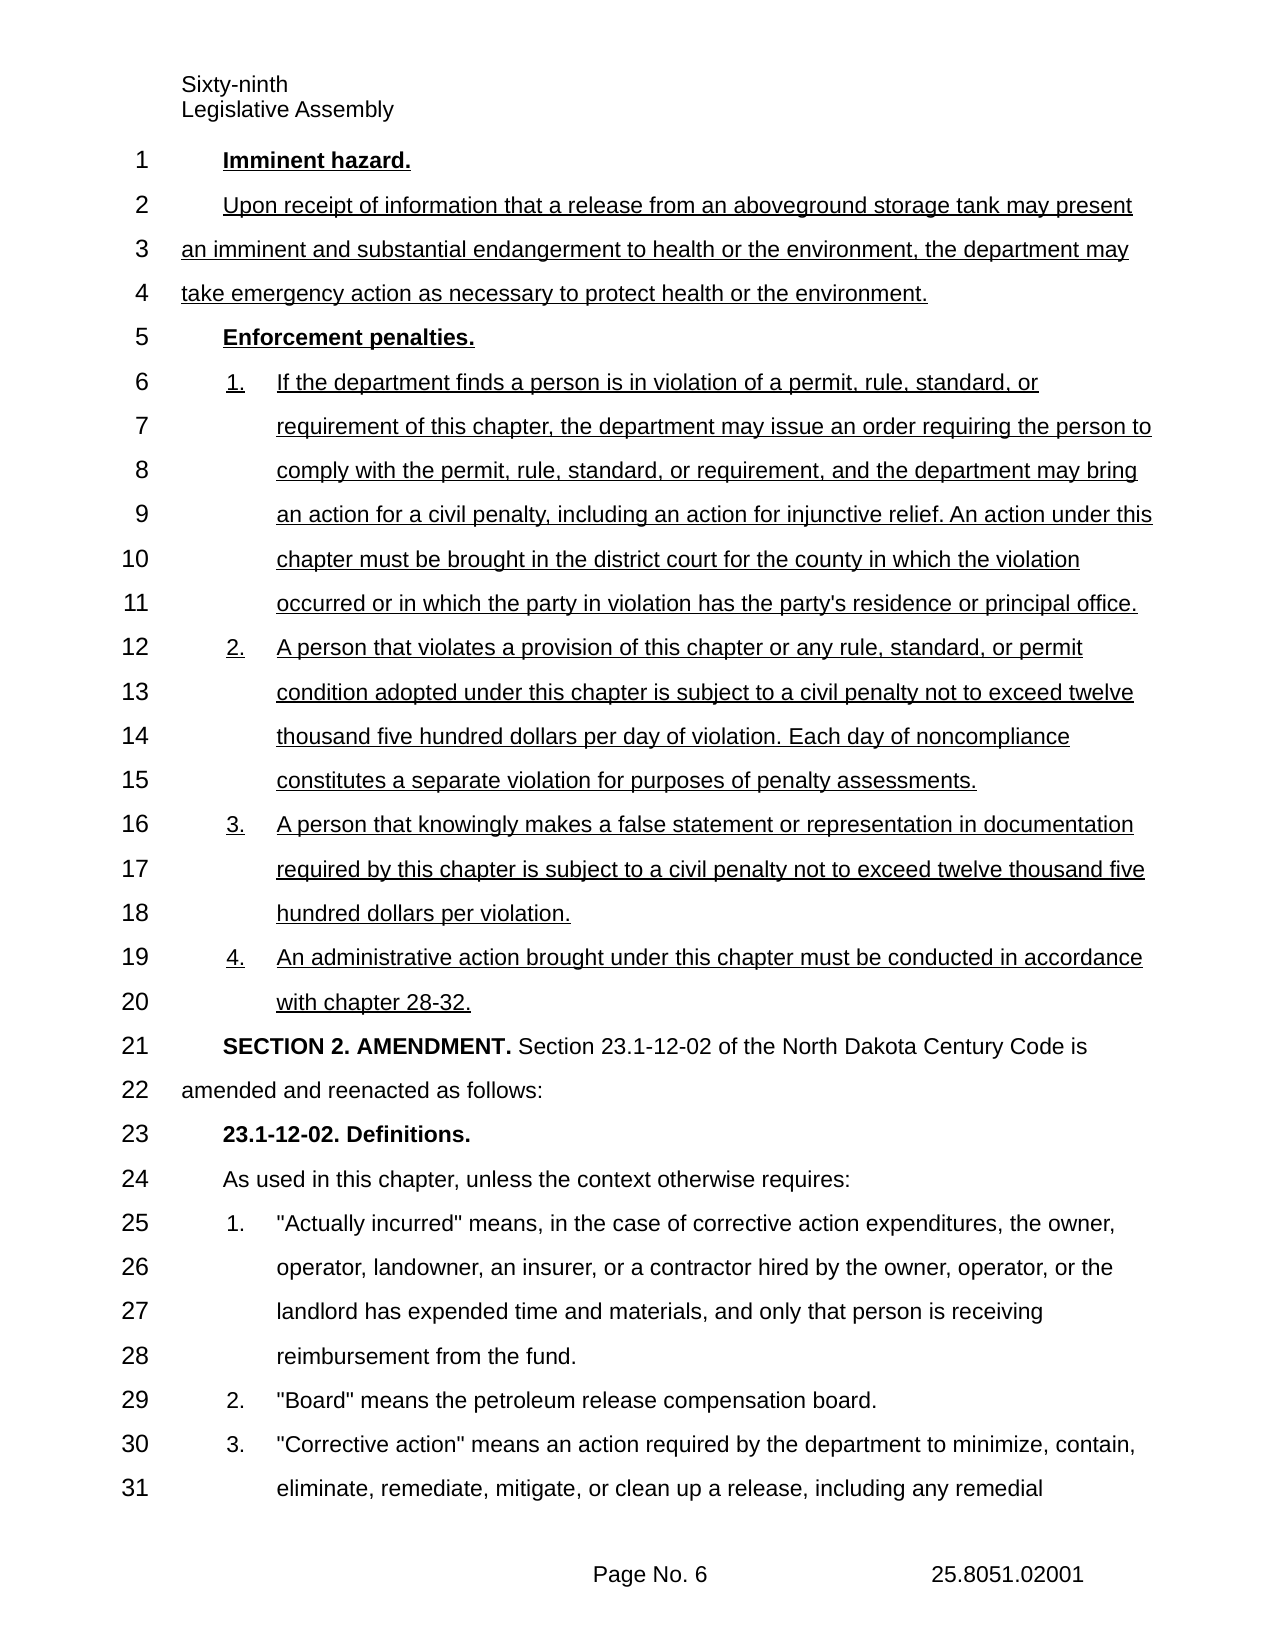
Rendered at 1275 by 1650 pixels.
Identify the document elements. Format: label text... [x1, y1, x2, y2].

text 3. "Corrective action" means an action required by the department to minimize, contain, eliminate, remediate, mitigate, or clean up a release, including any remedial [181, 1417, 1154, 1506]
text 4. An administrative action brought under this chapter must be conducted in accordance with chapter 28‑32. [181, 930, 1154, 1019]
text 2. "Board" means the petroleum release compensation board. [181, 1373, 1154, 1417]
text 3. A person that knowingly makes a false statement or representation in documentation required by this chapter is subject to a civil penalty not to exceed twelve thousand five hundred dollars per violation. [181, 797, 1154, 930]
text Upon receipt of information that a release from an aboveground storage tank may present an imminent and substantial endangerment to health or the environment, the department may take emergency action as necessary to protect health or the environment. [181, 178, 1154, 310]
subtitle 23.1‑12‑02. Definitions. [181, 1107, 1154, 1152]
subtitle Enforcement penalties. [181, 310, 1154, 355]
text 2. A person that violates a provision of this chapter or any rule, standard, or permit condition adopted under this chapter is subject to a civil penalty not to exceed twelve thousand five hundred dollars per day of violation. Each day of noncompliance constitutes a separate violation for purposes of penalty assessments. [181, 620, 1154, 797]
text SECTION 2. AMENDMENT. Section 23.1‑12‑02 of the North Dakota Century Code is amended and reenacted as follows: [181, 1019, 1154, 1107]
text As used in this chapter, unless the context otherwise requires: [181, 1152, 1154, 1196]
subtitle Imminent hazard. [181, 133, 1154, 178]
text 1. If the department finds a person is in violation of a permit, rule, standard, or requirement of this chapter, the department may issue an order requiring the person to comply with the permit, rule, standard, or requirement, and the department may bring an action for a civil penalty, including an action for injunctive relief. An action under this chapter must be brought in the district court for the county in which the violation occurred or in which the party in violation has the party's residence or principal office. [181, 355, 1154, 620]
text 1. "Actually incurred" means, in the case of corrective action expenditures, the owner, operator, landowner, an insurer, or a contractor hired by the owner, operator, or the landlord has expended time and materials, and only that person is receiving reimbursement from the fund. [181, 1196, 1154, 1373]
